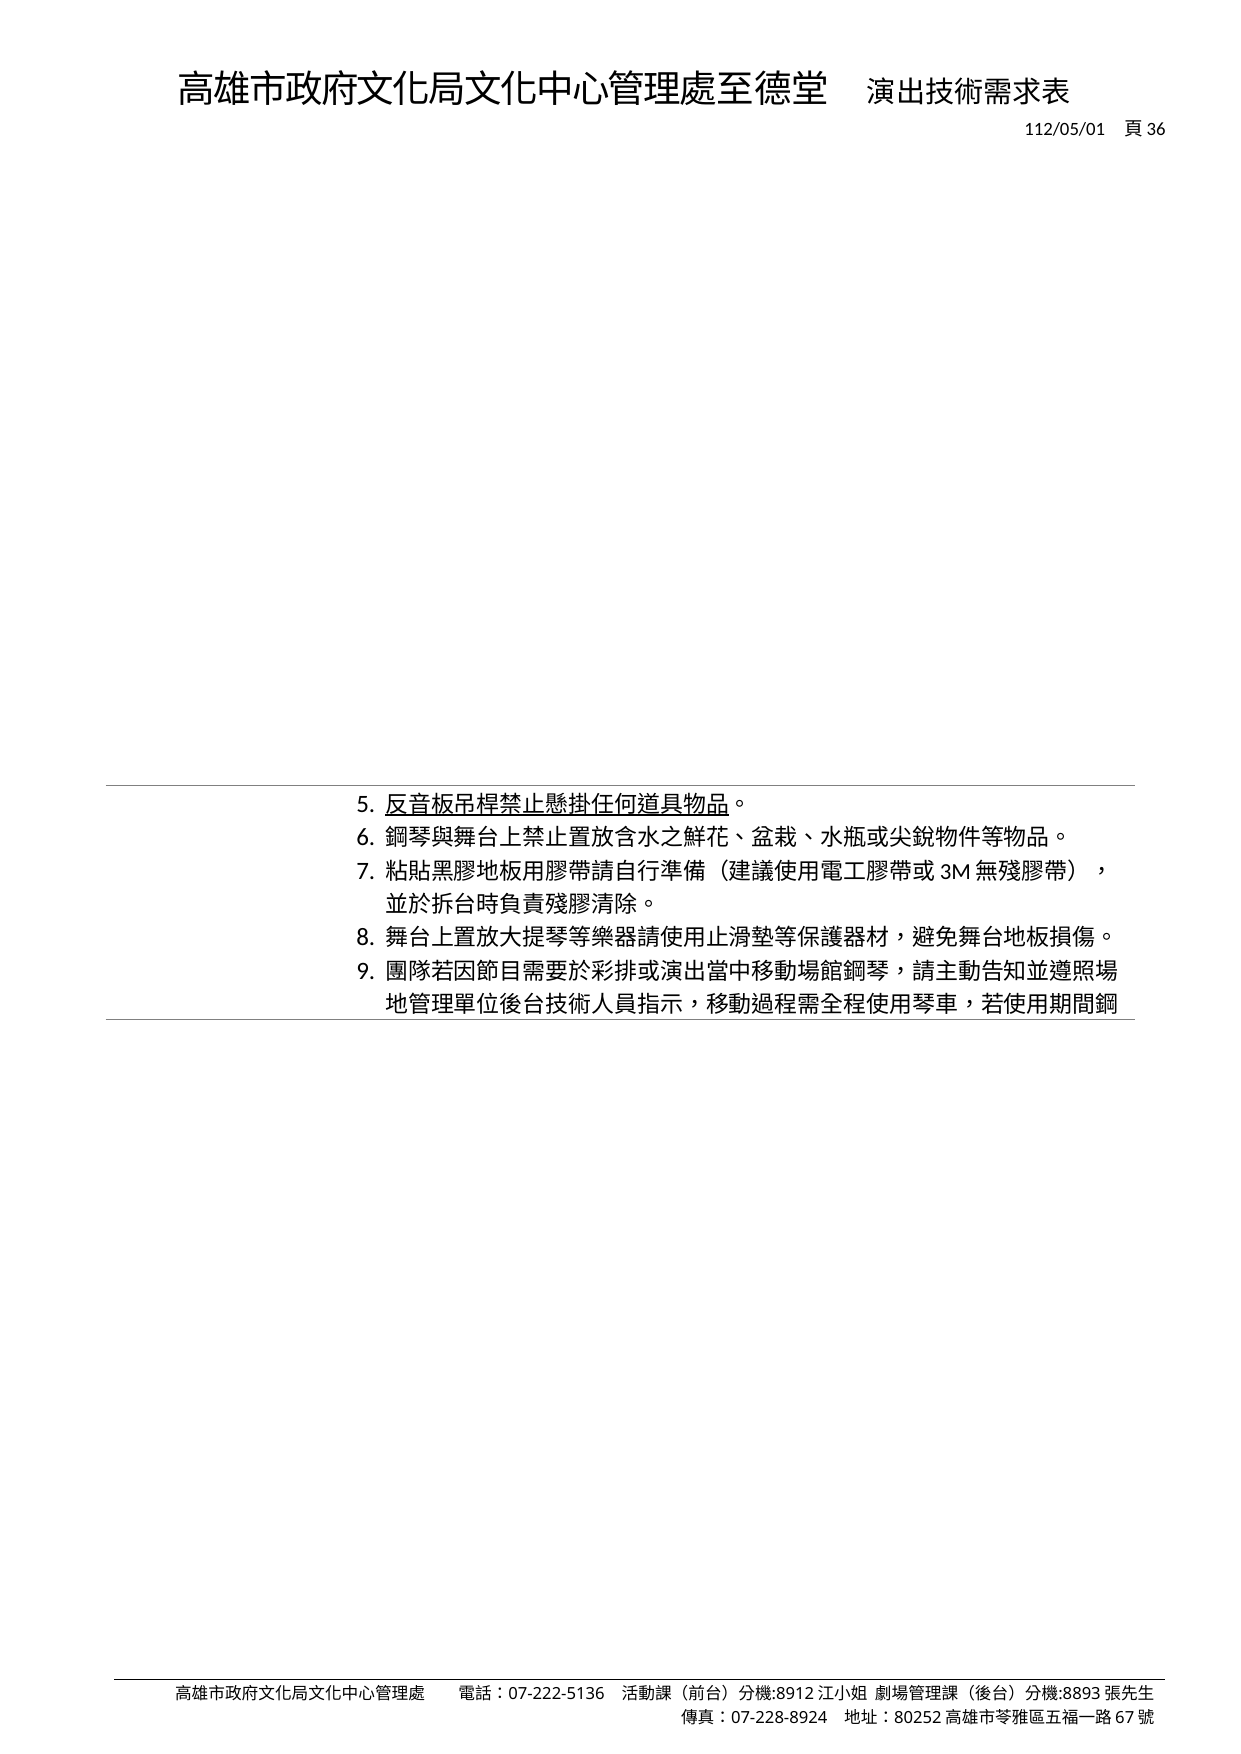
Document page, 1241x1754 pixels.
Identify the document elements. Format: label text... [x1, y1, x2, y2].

table_cell [106, 786, 169, 1019]
table_cell [169, 786, 345, 1019]
table_cell 本館空桿及燈桿限重為500KG，請確認吊掛設備不要超過荷重。 主辦或演出單位請於進場裝台前提供舞台配置圖或桿位吊掛等相關資料，供場地管理單位確認使用安全性。 若需使用吊景片，請吊掛於空桿或舞台上方鋼棚上，並避免與反音板及布幕碰撞。 反音板、本廳布幕、司儀台禁止使用別針或任何膠材黏貼。 反音板吊桿禁止懸掛任何道具物品。 鋼琴與舞台上禁止置放含水之鮮花、盆栽、水瓶或尖銳物件等物品。 粘貼黑膠地板用膠帶請自行準備（建議使用電工膠帶或3M無殘膠帶），並於拆台時負責殘膠清除。 舞台上置放大提琴等樂器請使用止滑墊等保護器材，避免舞台地板損傷。 團隊若因節目需要於彩排或演出當中移動場館鋼琴，請主動告知並遵照場地管理單位後台技術人員指示，移動過程需全程使用琴車，若使用期間鋼琴有任何損傷，團隊需負責修復及照價賠償。 音樂會架反音板模式時，請團隊自備開啟反音板側門之工作人員，並留 意道具及樂器進出勿碰撞反音板。 舞台區禁止飲食。 無提供譜架燈。 [345, 786, 1134, 1019]
